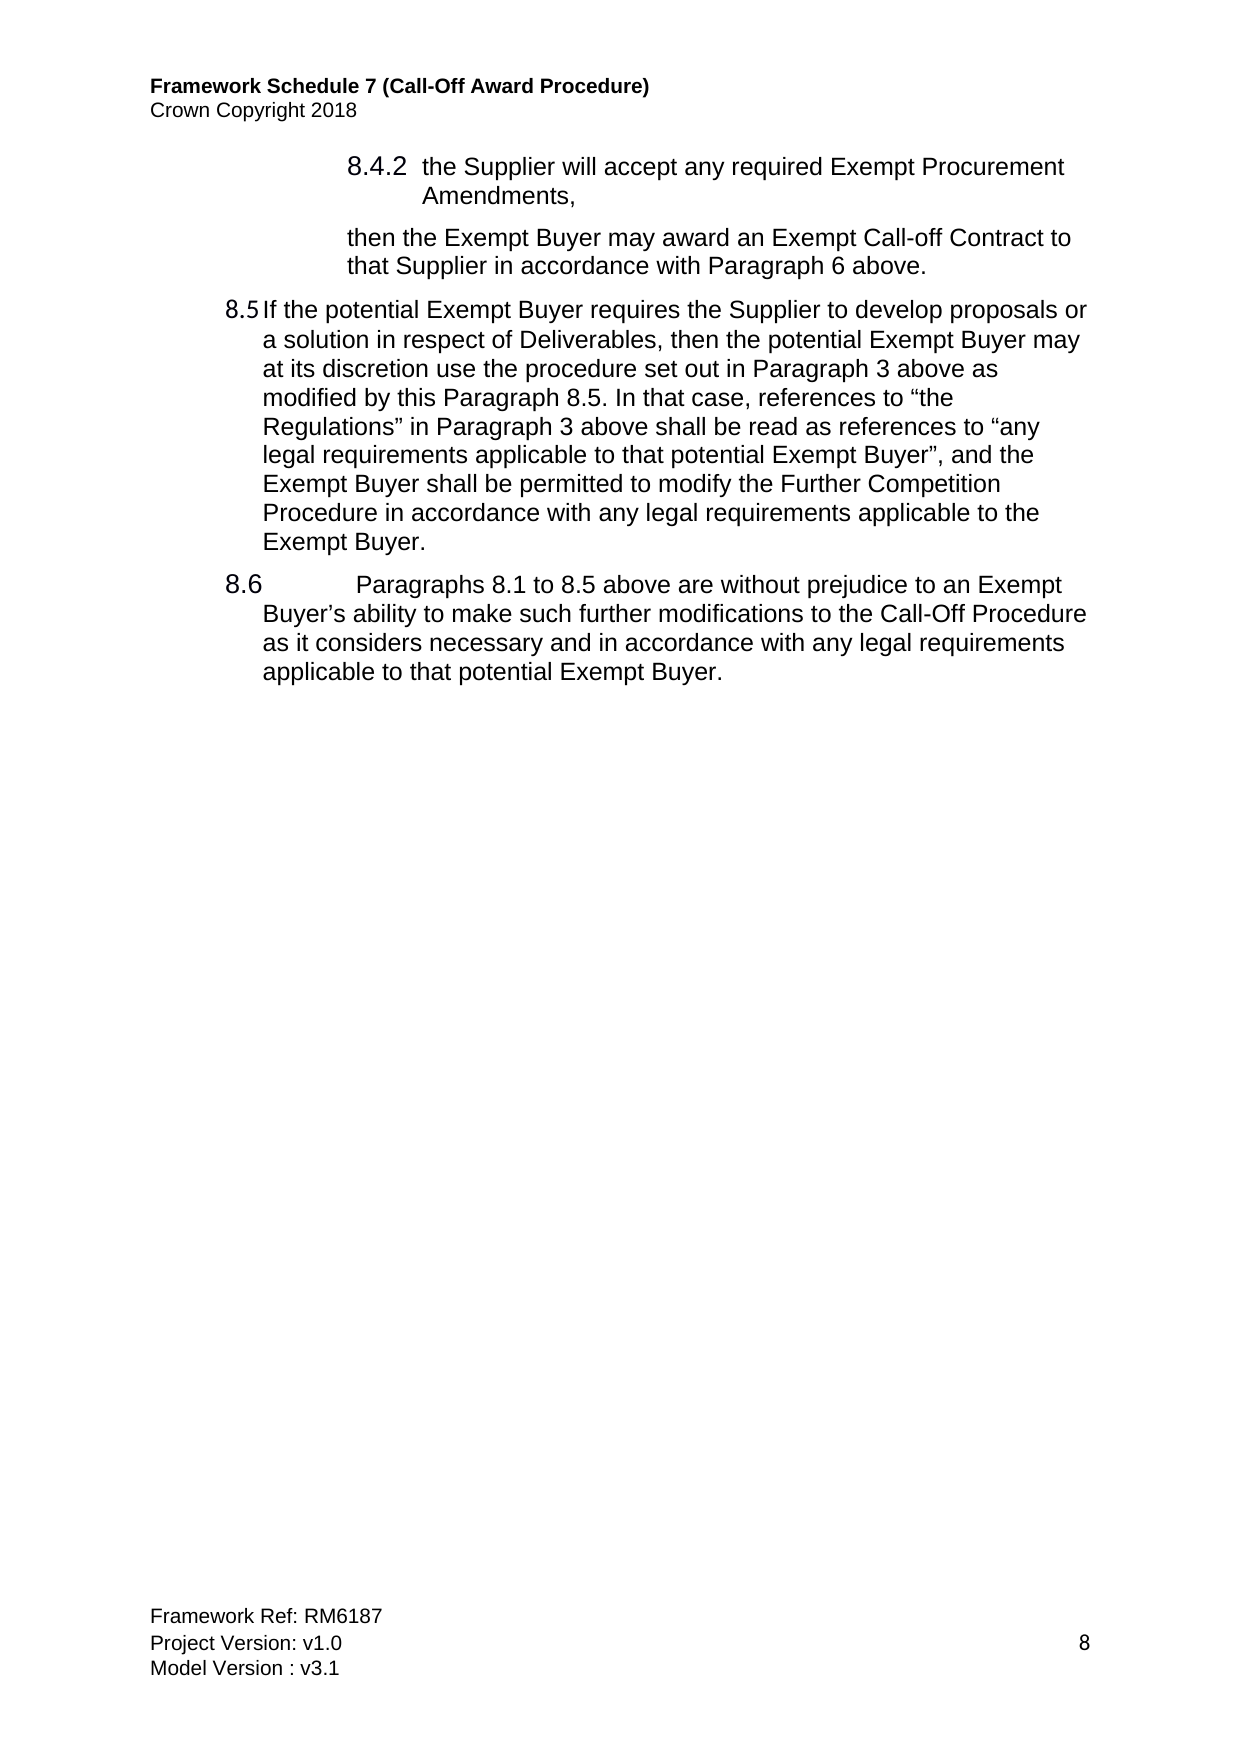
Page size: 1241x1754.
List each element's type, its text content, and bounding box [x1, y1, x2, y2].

text then the Exempt Buyer may award an Exempt Call-off Contract to that Supplier in accordance with Paragraph 6 above. [347, 222, 1090, 280]
list Paragraphs 8.1 to 8.5 above are without prejudice to an Exempt Buyer’s ability to make such further modifications to the Call-Off Procedure as it considers necessary and in accordance with any legal requirements applicable to that potential Exempt Buyer. [225, 568, 1090, 686]
list If the potential Exempt Buyer requires the Supplier to develop proposals or a solution in respect of Deliverables, then the potential Exempt Buyer may at its discretion use the procedure set out in Paragraph 3 above as modified by this Paragraph 8.5. In that case, references to “the Regulations” in Paragraph 3 above shall be read as references to “any legal requirements applicable to that potential Exempt Buyer”, and the Exempt Buyer shall be permitted to modify the Further Competition Procedure in accordance with any legal requirements applicable to the Exempt Buyer. [225, 292, 1090, 556]
list the Supplier will accept any required Exempt Procurement Amendments, [347, 150, 1090, 210]
